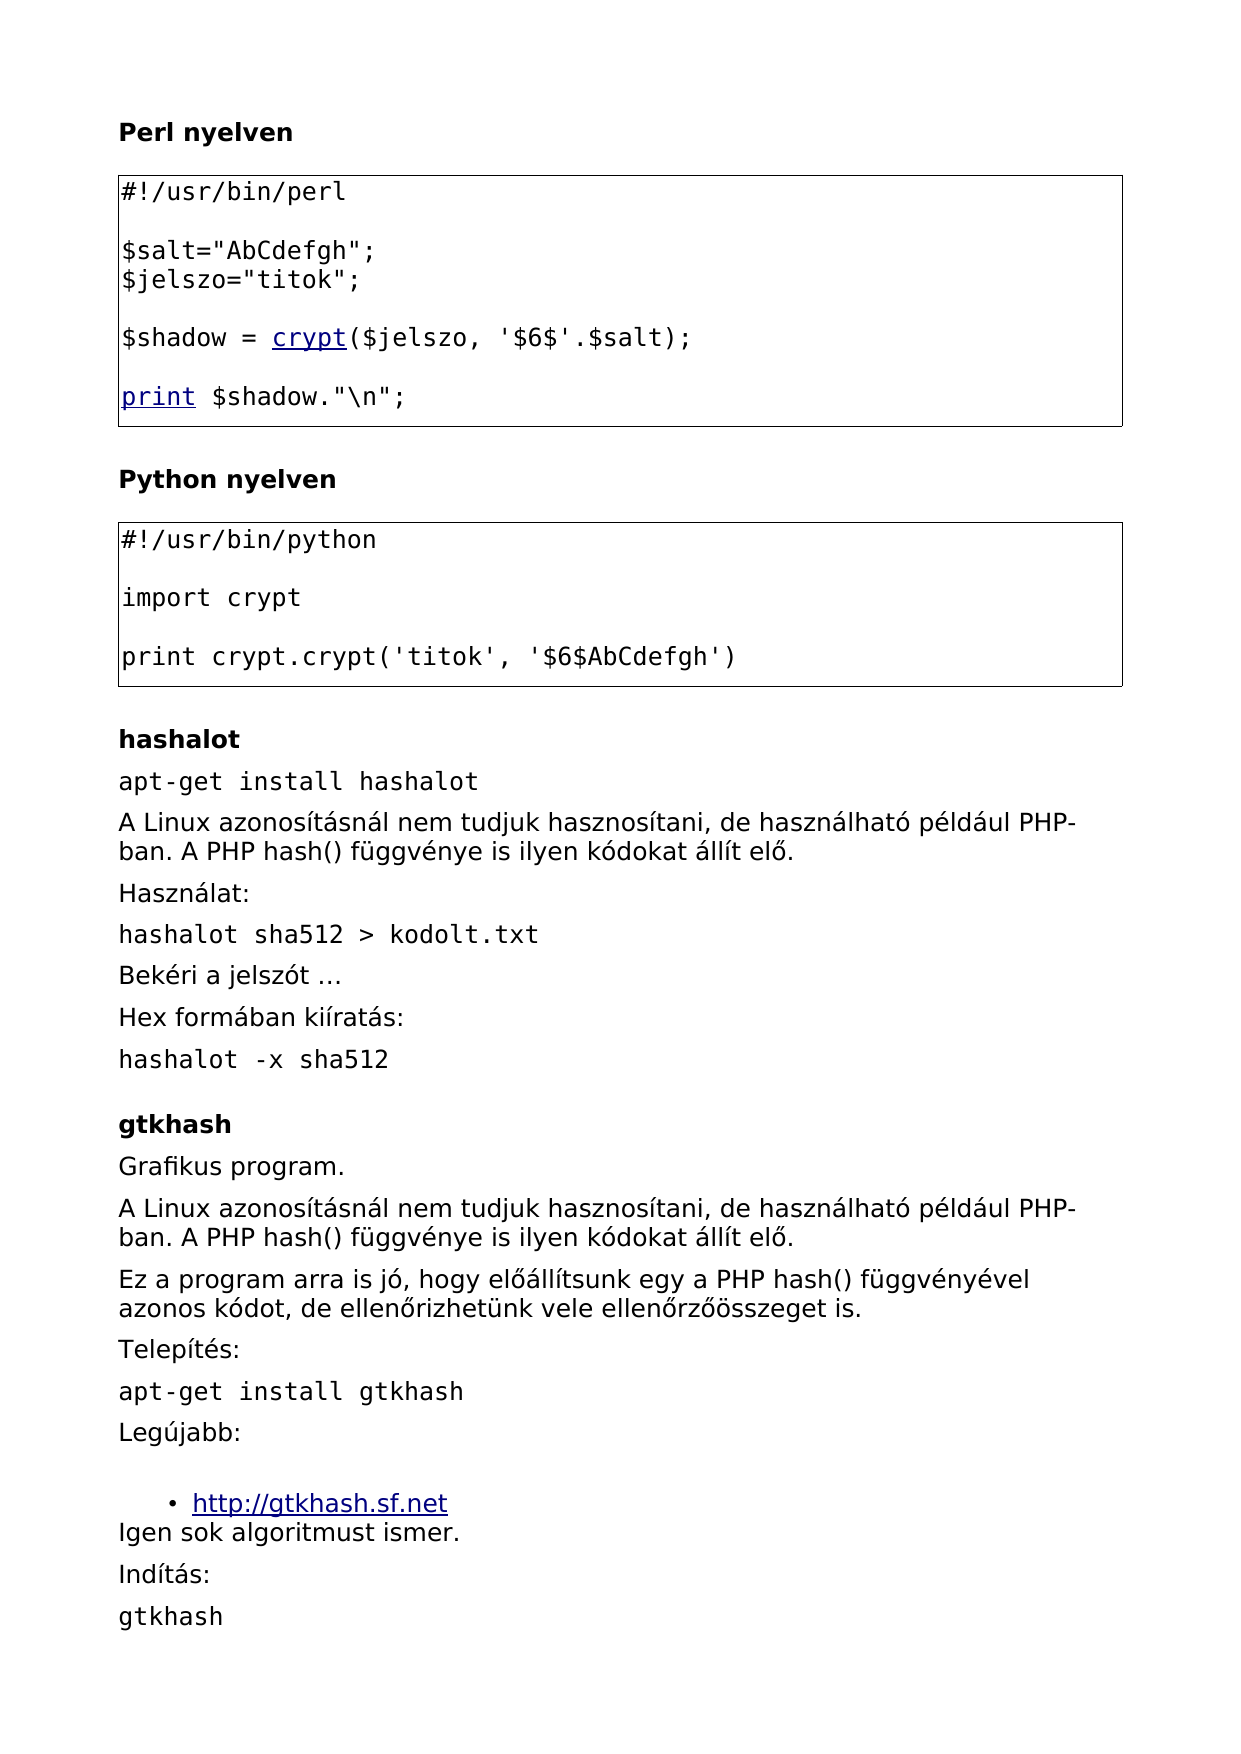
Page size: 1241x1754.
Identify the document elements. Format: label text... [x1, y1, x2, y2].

text hashalot -x sha512 [118, 1045, 1122, 1074]
text Hex formában kiíratás: [118, 1003, 1122, 1032]
text Bekéri a jelszót … [118, 961, 1122, 991]
text Grafikus program. [118, 1152, 1122, 1182]
text Ez a program arra is jó, hogy előállítsunk egy a PHP hash() függvényével azonos kódot, de ellenőrizhetünk vele ellenőrzőösszeget is. [118, 1265, 1122, 1323]
subtitle hashalot [118, 725, 1122, 754]
text Telepítés: [118, 1336, 1122, 1365]
text A Linux azonosításnál nem tudjuk hasznosítani, de használható például PHP-ban. A PHP hash() függvénye is ilyen kódokat állít elő. [118, 1194, 1122, 1252]
subtitle Perl nyelven [118, 118, 1122, 147]
text Legújabb: [118, 1418, 1122, 1447]
text hashalot sha512 > kodolt.txt [118, 921, 1122, 950]
text Használat: [118, 879, 1122, 908]
text apt-get install gtkhash [118, 1377, 1122, 1407]
subtitle gtkhash [118, 1111, 1122, 1140]
list http://gtkhash.sf.net [177, 1489, 1122, 1519]
text gtkhash [118, 1602, 1122, 1631]
text Indítás: [118, 1560, 1122, 1589]
text Igen sok algoritmust ismer. [118, 1519, 1122, 1548]
text A Linux azonosításnál nem tudjuk hasznosítani, de használható például PHP-ban. A PHP hash() függvénye is ilyen kódokat állít elő. [118, 808, 1122, 866]
text apt-get install hashalot [118, 767, 1122, 796]
subtitle Python nyelven [118, 466, 1122, 495]
table_header #!/usr/bin/perl $salt="AbCdefgh"; $jelszo="titok"; $shadow = crypt($jelszo, '$6$'.$salt); print $shadow."\n"; [119, 176, 1122, 426]
table_header #!/usr/bin/python import crypt print crypt.crypt('titok', '$6$AbCdefgh') [119, 523, 1122, 686]
